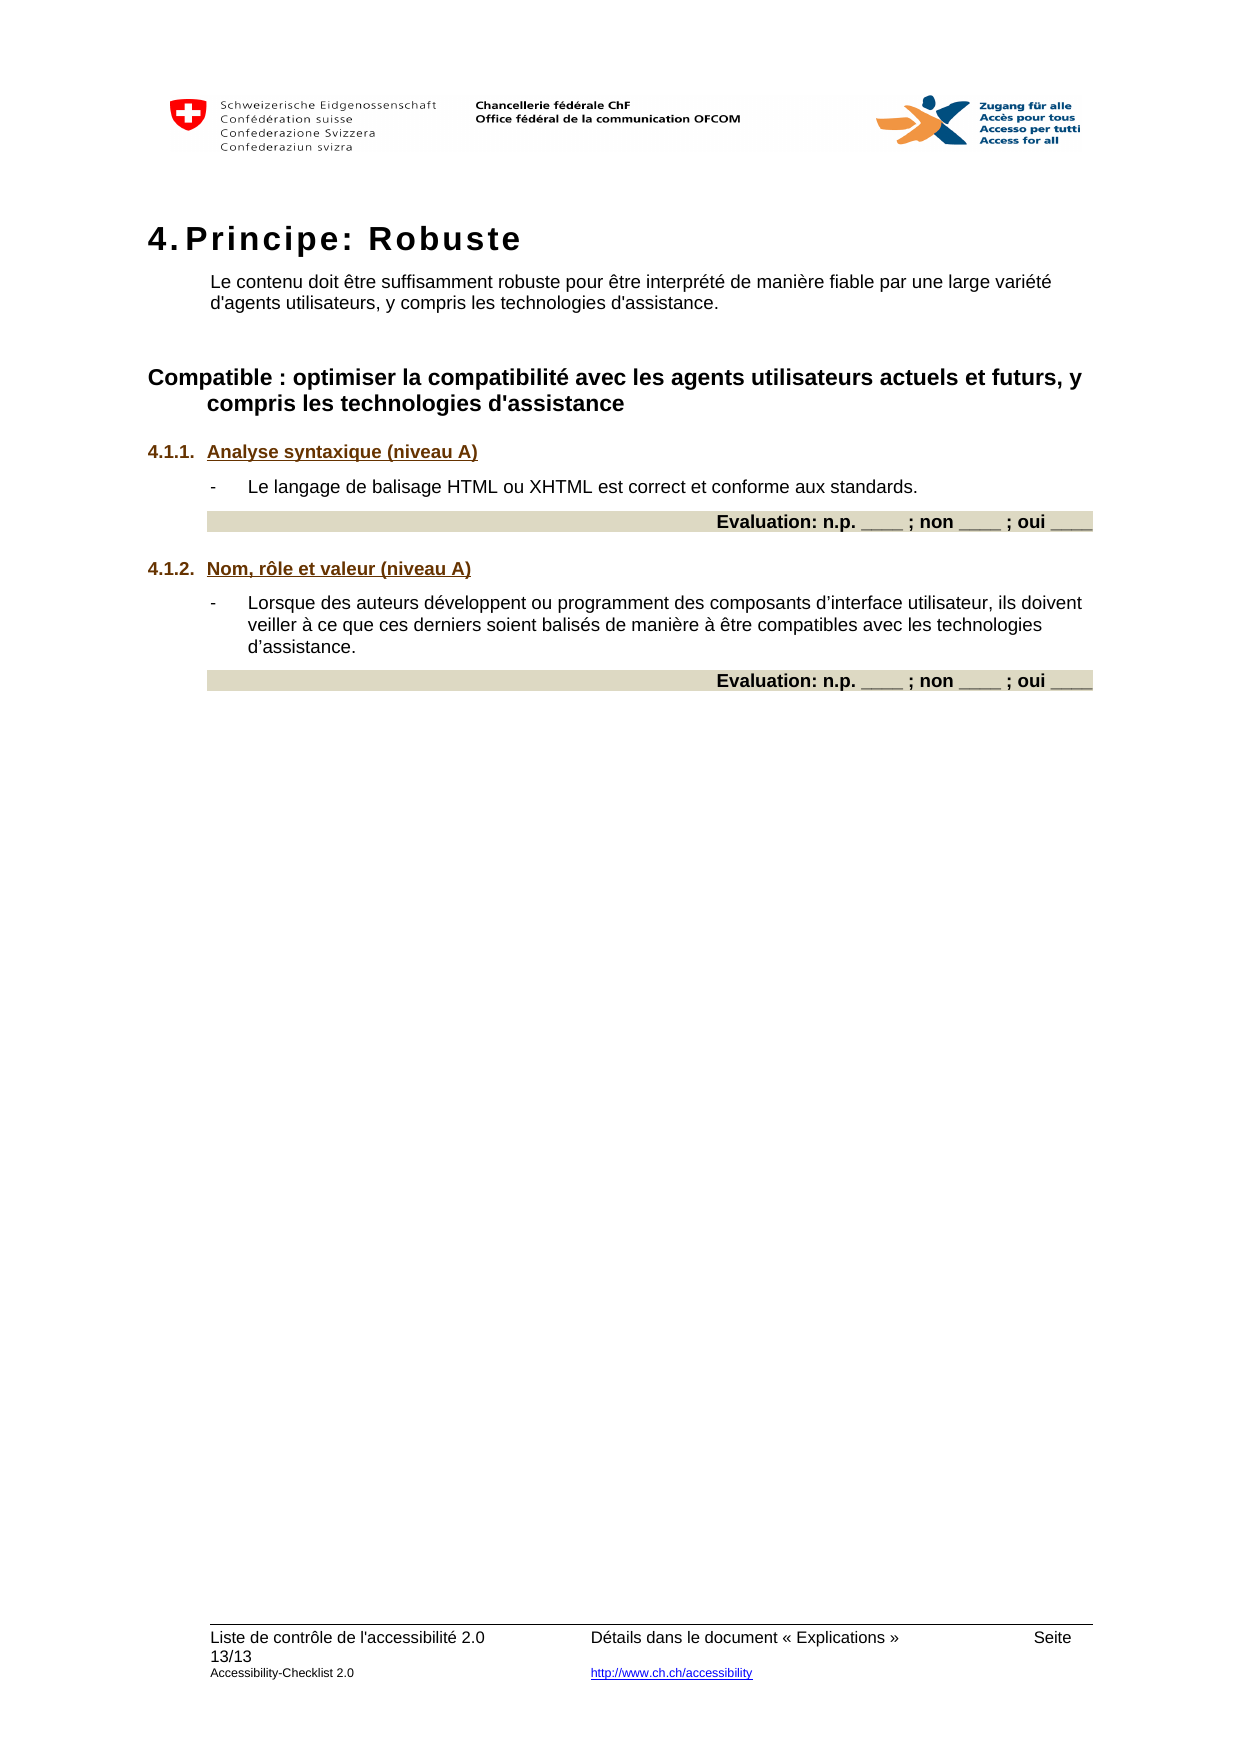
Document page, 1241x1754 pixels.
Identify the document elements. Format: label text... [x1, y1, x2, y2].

subtitle Analyse syntaxique (niveau A) [148, 441, 1093, 463]
text Le contenu doit être suffisamment robuste pour être interprété de manière fiable par une large variété d'agents utilisateurs, y compris les technologies d'assistance. [210, 270, 1093, 313]
subtitle Nom, rôle et valeur (niveau A) [148, 557, 1093, 579]
text Evaluation: n.p. ____ ; non ____ ; oui ____ [207, 670, 1093, 691]
subtitle Compatible : optimiser la compatibilité avec les agents utilisateurs actuels et futurs, y compris les technologies d'assistance [148, 363, 1093, 416]
text Evaluation: n.p. ____ ; non ____ ; oui ____ [207, 511, 1093, 532]
list Lorsque des auteurs développent ou programment des composants d’interface utilisateur, ils doivent veiller à ce que ces derniers soient balisés de manière à être compatibles avec les technologies d’assistance. [210, 591, 1093, 657]
list Le langage de balisage HTML ou XHTML est correct et conforme aux standards. [210, 475, 1093, 498]
picture [170, 95, 1082, 152]
subtitle Principe: Robuste [148, 219, 1093, 258]
